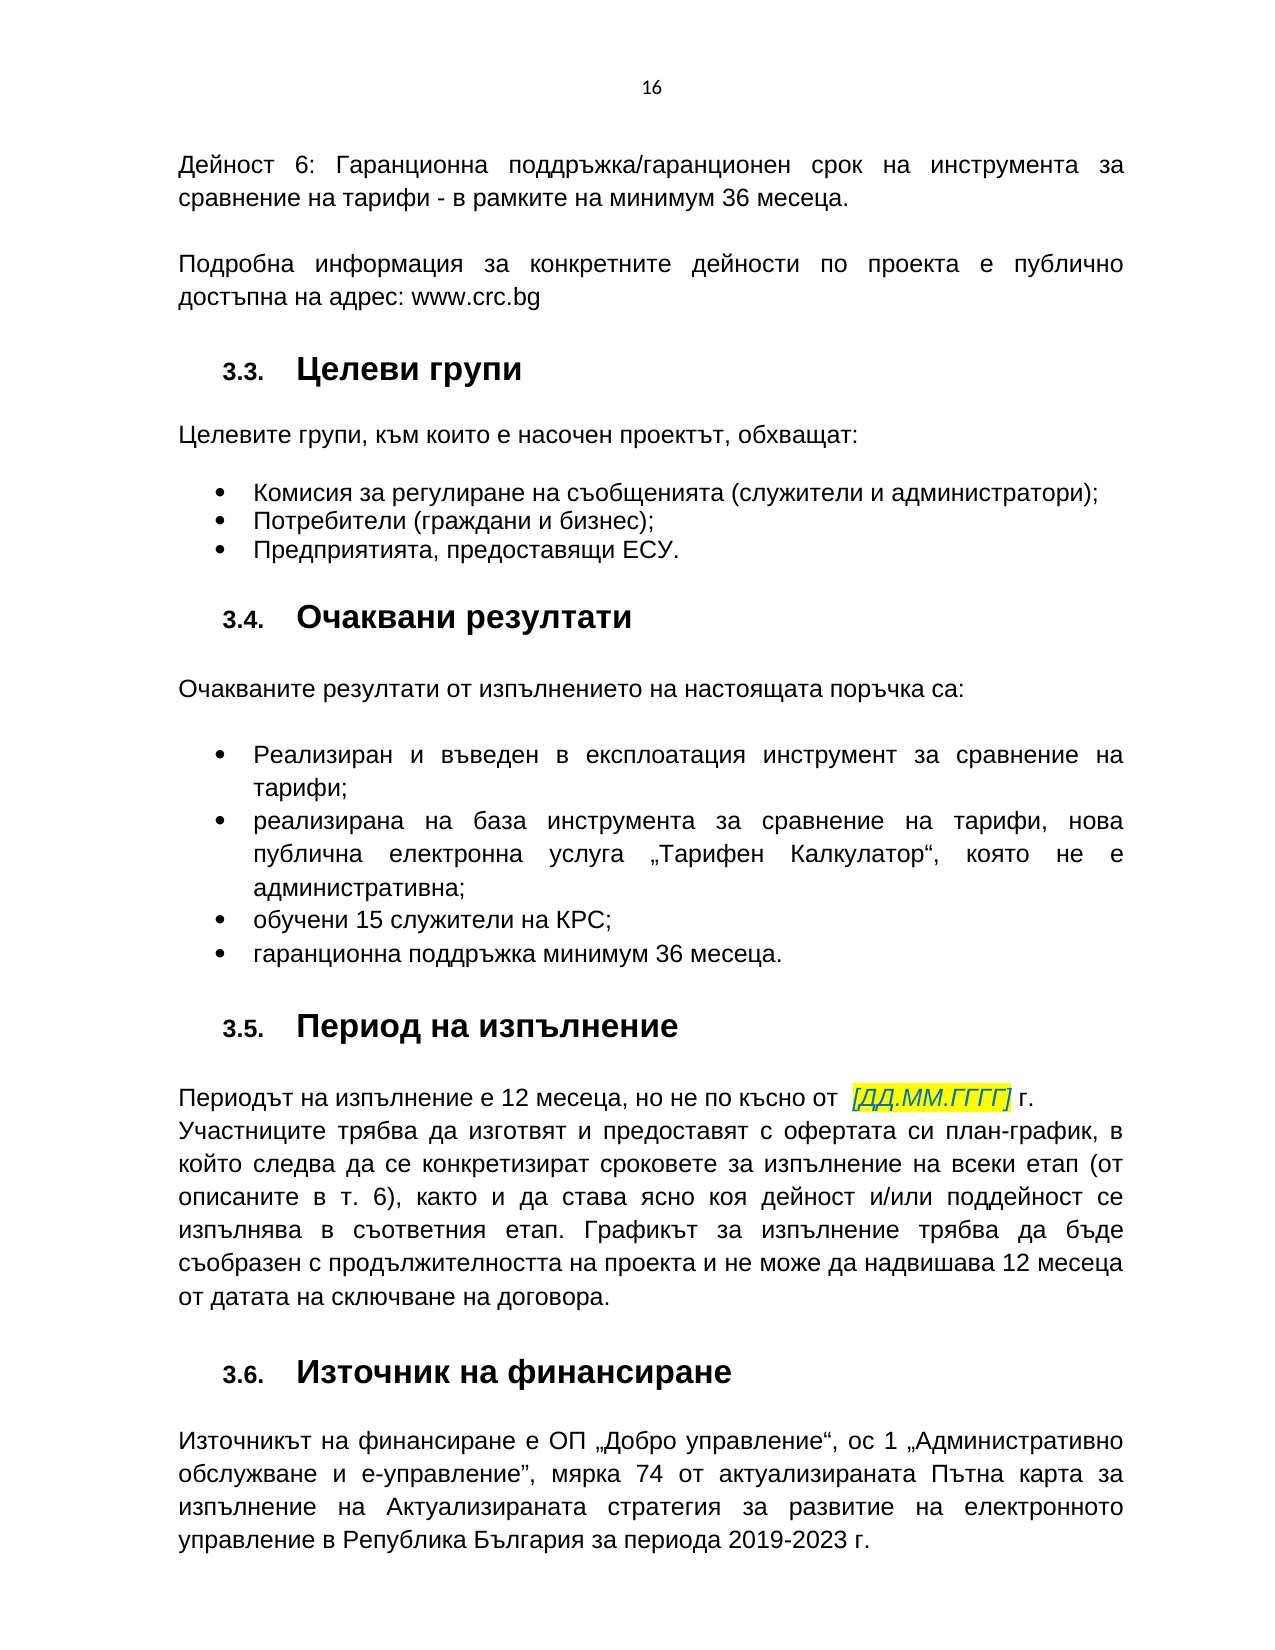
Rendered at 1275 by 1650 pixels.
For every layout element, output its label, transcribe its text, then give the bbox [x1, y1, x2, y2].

list реализирана на база инструмента за сравнение на тарифи, нова публична електронна услуга „Тарифен Калкулатор“, която не е административна; [216, 806, 1125, 901]
text Източникът на финансиране е ОП „Добро управление“, ос 1 „Административно обслужване и е-управление”, мярка 74 от актуализираната Пътна карта за изпълнение на Актуализираната стратегия за развитие на електронното управление в Република България за периода 2019-2023 г. [178, 1426, 1125, 1554]
text Дейност 6: Гаранционна поддръжка/гаранционен срок на инструмента за сравнение на тарифи - в рамките на минимум 36 месеца. [178, 150, 1125, 212]
subtitle Период на изпълнение [222, 1006, 1125, 1044]
list Предприятията, предоставящи ЕСУ. [216, 535, 1125, 564]
text Участниците трябва да изготвят и предоставят с офертата си план-график, в който следва да се конкретизират сроковете за изпълнение на всеки етап (от описаните в т. 6), както и да става ясно коя дейност и/или поддейност се изпълнява в съответния етап. Графикът за изпълнение трябва да бъде съобразен с продължителността на проекта и не може да надвишава 12 месеца от датата на сключване на договора. [178, 1116, 1125, 1310]
list Потребители (граждани и бизнес); [216, 506, 1125, 535]
list Комисия за регулиране на съобщенията (служители и администратори); [216, 477, 1125, 506]
text Периодът на изпълнение е 12 месеца, но не по късно от [ДД.ММ.ГГГГ] г. [178, 1083, 1125, 1112]
list Реализиран и въведен в експлоатация инструмент за сравнение на тарифи; [216, 740, 1125, 802]
subtitle Източник на финансиране [222, 1352, 1125, 1390]
list гаранционна поддръжка минимум 36 месеца. [216, 939, 1125, 967]
text Подробна информация за конкретните дейности по проекта е публично достъпна на адрес: www.crc.bg [178, 249, 1125, 311]
text Целевите групи, към които е насочен проектът, обхващат: [178, 420, 1125, 449]
text Очакваните резултати от изпълнението на настоящата поръчка са: [178, 674, 1125, 703]
subtitle Очаквани резултати [222, 597, 1125, 635]
list обучени 15 служители на КРС; [216, 906, 1125, 934]
subtitle Целеви групи [222, 349, 1125, 388]
